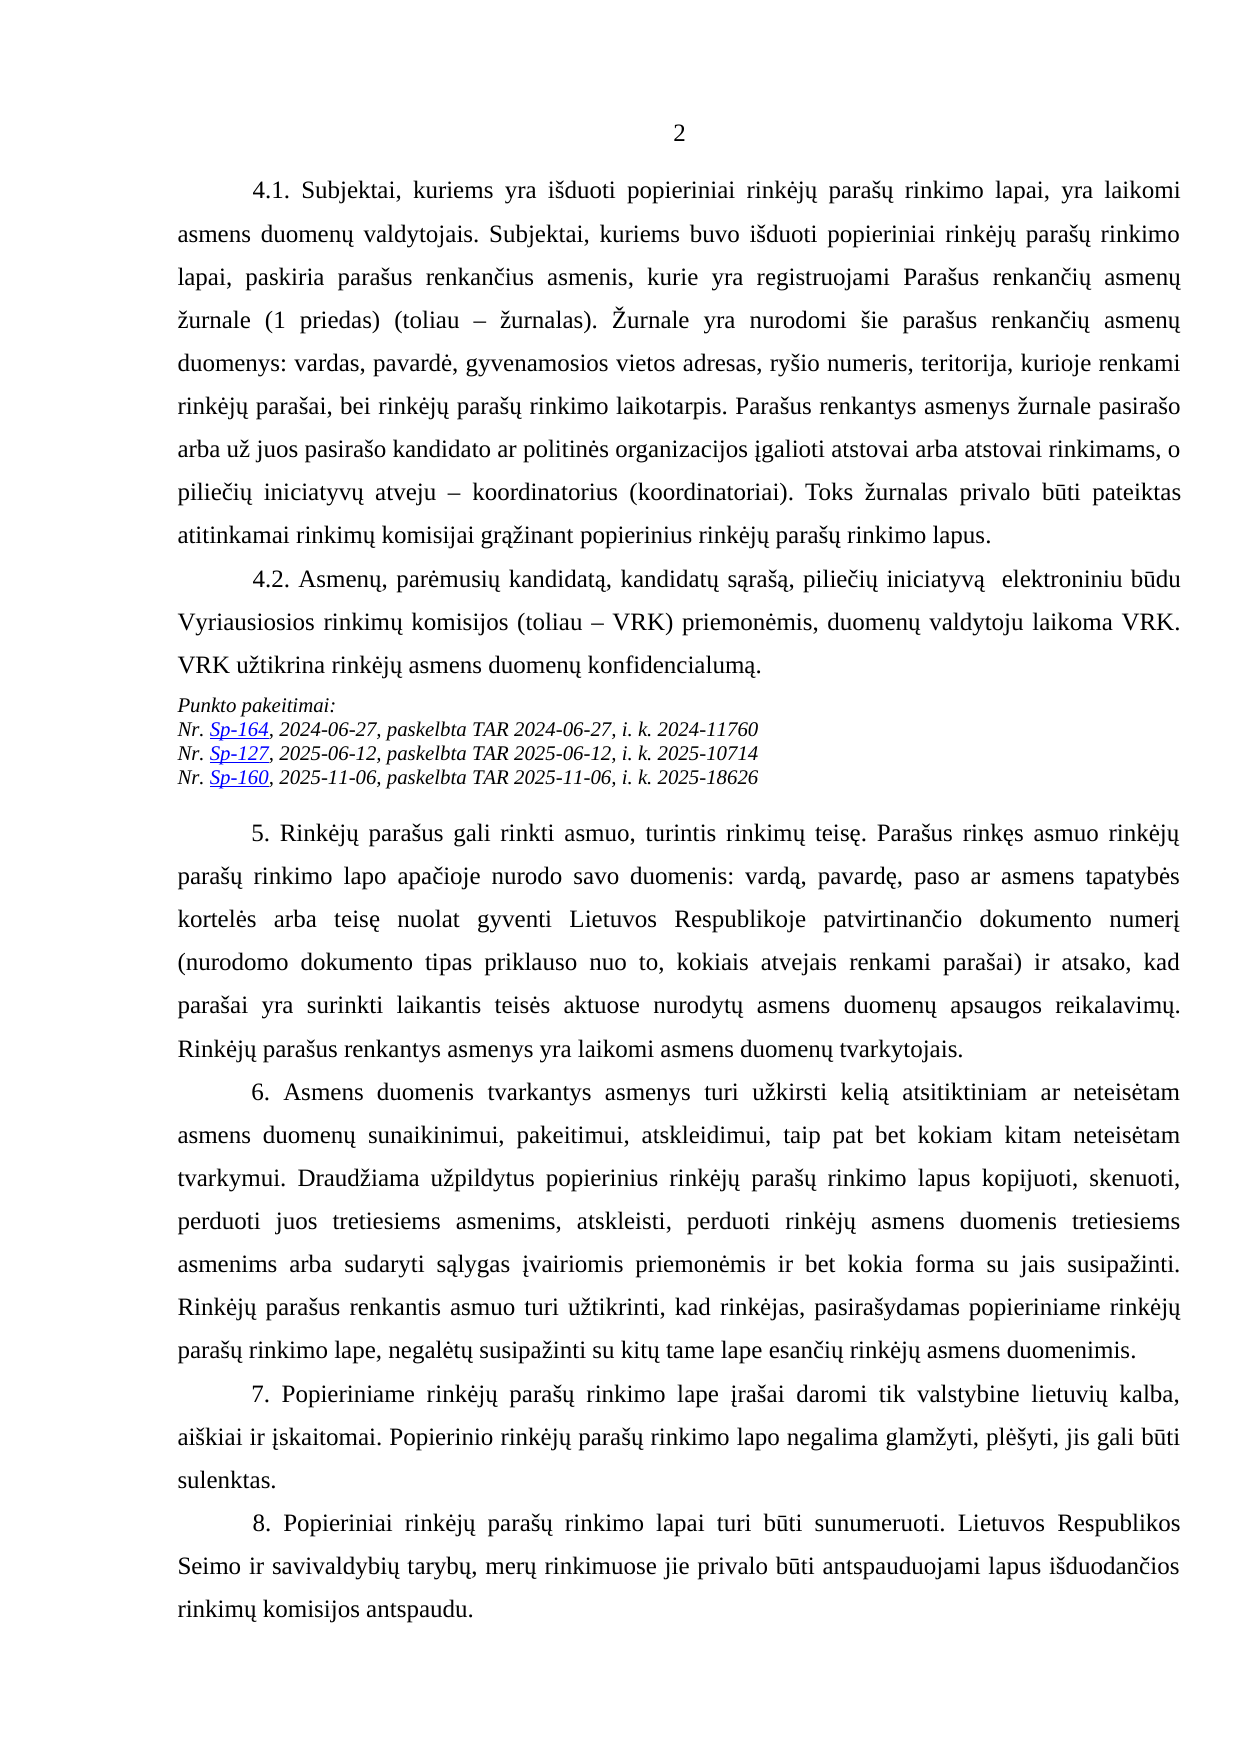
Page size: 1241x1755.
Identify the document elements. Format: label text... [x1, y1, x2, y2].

text 8. Popieriniai rinkėjų parašų rinkimo lapai turi būti sunumeruoti. Lietuvos Respublikos Seimo ir savivaldybių tarybų, merų rinkimuose jie privalo būti antspauduojami lapus išduodančios rinkimų komisijos antspaudu. [177, 1508, 1181, 1623]
text 6. Asmens duomenis tvarkantys asmenys turi užkirsti kelią atsitiktiniam ar neteisėtam asmens duomenų sunaikinimui, pakeitimui, atskleidimui, taip pat bet kokiam kitam neteisėtam tvarkymui. Draudžiama užpildytus popierinius rinkėjų parašų rinkimo lapus kopijuoti, skenuoti, perduoti juos tretiesiems asmenims, atskleisti, perduoti rinkėjų asmens duomenis tretiesiems asmenims arba sudaryti sąlygas įvairiomis priemonėmis ir bet kokia forma su jais susipažinti. Rinkėjų parašus renkantis asmuo turi užtikrinti, kad rinkėjas, pasirašydamas popieriniame rinkėjų parašų rinkimo lape, negalėtų susipažinti su kitų tame lape esančių rinkėjų asmens duomenimis. [177, 1077, 1181, 1364]
text 5. Rinkėjų parašus gali rinkti asmuo, turintis rinkimų teisę. Parašus rinkęs asmuo rinkėjų parašų rinkimo lapo apačioje nurodo savo duomenis: vardą, pavardę, paso ar asmens tapatybės kortelės arba teisę nuolat gyventi Lietuvos Respublikoje patvirtinančio dokumento numerį (nurodomo dokumento tipas priklauso nuo to, kokiais atvejais renkami parašai) ir atsako, kad parašai yra surinkti laikantis teisės aktuose nurodytų asmens duomenų apsaugos reikalavimų. Rinkėjų parašus renkantys asmenys yra laikomi asmens duomenų tvarkytojais. [177, 818, 1181, 1062]
text 4.2. Asmenų, parėmusių kandidatą, kandidatų sąrašą, piliečių iniciatyvą elektroniniu būdu Vyriausiosios rinkimų komisijos (toliau – VRK) priemonėmis, duomenų valdytoju laikoma VRK. VRK užtikrina rinkėjų asmens duomenų konfidencialumą. [177, 564, 1181, 679]
text Nr. Sp-127, 2025-06-12, paskelbta TAR 2025-06-12, i. k. 2025-10714 [177, 741, 1181, 765]
text 7. Popieriniame rinkėjų parašų rinkimo lape įrašai daromi tik valstybine lietuvių kalba, aiškiai ir įskaitomai. Popierinio rinkėjų parašų rinkimo lapo negalima glamžyti, plėšyti, jis gali būti sulenktas. [177, 1379, 1181, 1494]
text Nr. Sp-160, 2025-11-06, paskelbta TAR 2025-11-06, i. k. 2025-18626 [177, 765, 1181, 789]
text Punkto pakeitimai: [177, 693, 1181, 717]
text 4.1. Subjektai, kuriems yra išduoti popieriniai rinkėjų parašų rinkimo lapai, yra laikomi asmens duomenų valdytojais. Subjektai, kuriems buvo išduoti popieriniai rinkėjų parašų rinkimo lapai, paskiria parašus renkančius asmenis, kurie yra registruojami Parašus renkančių asmenų žurnale (1 priedas) (toliau – žurnalas). Žurnale yra nurodomi šie parašus renkančių asmenų duomenys: vardas, pavardė, gyvenamosios vietos adresas, ryšio numeris, teritorija, kurioje renkami rinkėjų parašai, bei rinkėjų parašų rinkimo laikotarpis. Parašus renkantys asmenys žurnale pasirašo arba už juos pasirašo kandidato ar politinės organizacijos įgalioti atstovai arba atstovai rinkimams, o piliečių iniciatyvų atveju – koordinatorius (koordinatoriai). Toks žurnalas privalo būti pateiktas atitinkamai rinkimų komisijai grąžinant popierinius rinkėjų parašų rinkimo lapus. [177, 176, 1181, 549]
text Nr. Sp-164, 2024-06-27, paskelbta TAR 2024-06-27, i. k. 2024-11760 [177, 717, 1181, 741]
